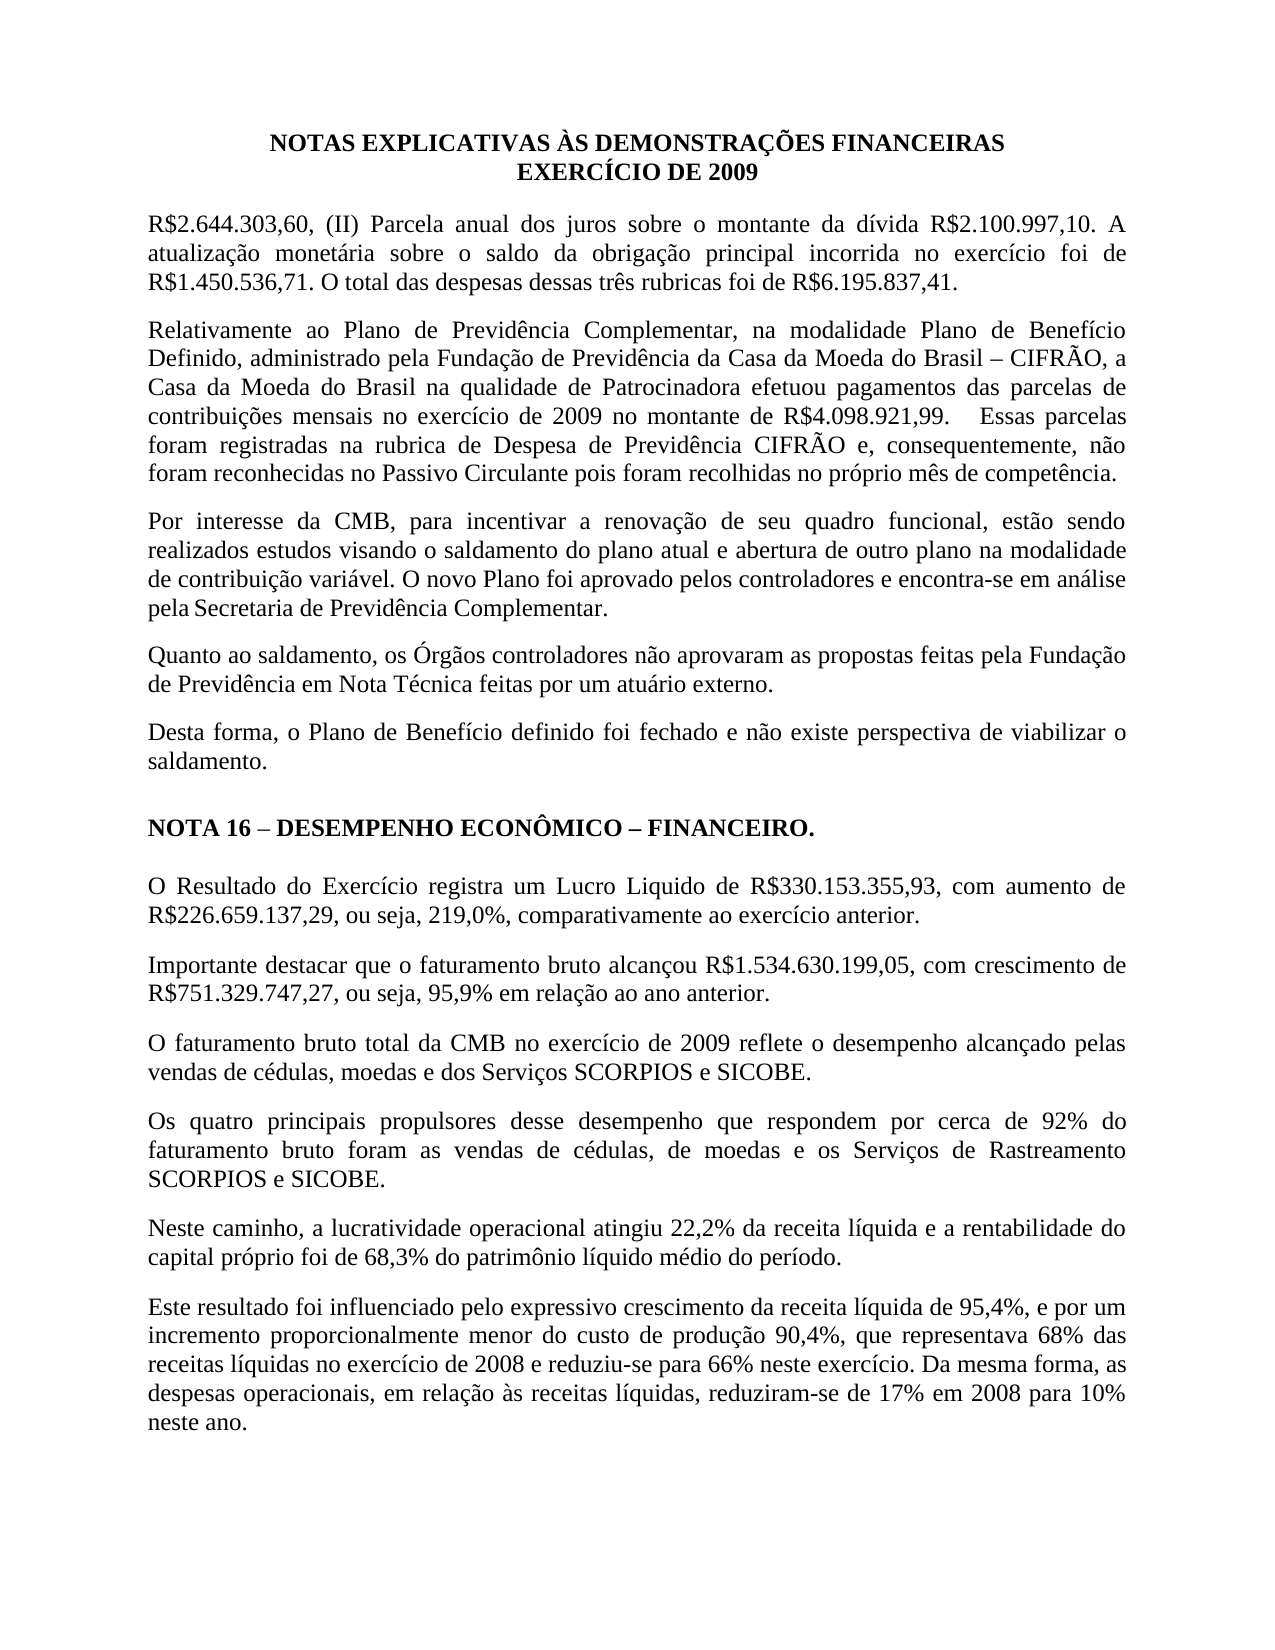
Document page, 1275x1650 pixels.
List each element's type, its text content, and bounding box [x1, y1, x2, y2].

text Relativamente ao Plano de Previdência Complementar, na modalidade Plano de Benefício Definido, administrado pela Fundação de Previdência da Casa da Moeda do Brasil – CIFRÃO, a Casa da Moeda do Brasil na qualidade de Patrocinadora efetuou pagamentos das parcelas de contribuições mensais no exercício de 2009 no montante de R$4.098.921,99. Essas parcelas foram registradas na rubrica de Despesa de Previdência CIFRÃO e, consequentemente, não foram reconhecidas no Passivo Circulante pois foram recolhidas no próprio mês de competência. [148, 315, 1127, 487]
text R$2.644.303,60, (II) Parcela anual dos juros sobre o montante da dívida R$2.100.997,10. A atualização monetária sobre o saldo da obrigação principal incorrida no exercício foi de R$1.450.536,71. O total das despesas dessas três rubricas foi de R$6.195.837,41. [148, 209, 1127, 296]
text O faturamento bruto total da CMB no exercício de 2009 reflete o desempenho alcançado pelas vendas de cédulas, moedas e dos Serviços SCORPIOS e SICOBE. [148, 1028, 1127, 1086]
text Desta forma, o Plano de Benefício definido foi fechado e não existe perspectiva de viabilizar o saldamento. [148, 717, 1127, 775]
text NOTA 16 – DESEMPENHO ECONÔMICO – FINANCEIRO. [148, 813, 1127, 842]
text Os quatro principais propulsores desse desempenho que respondem por cerca de 92% do faturamento bruto foram as vendas de cédulas, de moedas e os Serviços de Rastreamento SCORPIOS e SICOBE. [148, 1106, 1127, 1193]
text Neste caminho, a lucratividade operacional atingiu 22,2% da receita líquida e a rentabilidade do capital próprio foi de 68,3% do patrimônio líquido médio do período. [148, 1213, 1127, 1271]
text Por interesse da CMB, para incentivar a renovação de seu quadro funcional, estão sendo realizados estudos visando o saldamento do plano atual e abertura de outro plano na modalidade de contribuição variável. O novo Plano foi aprovado pelos controladores e encontra-se em análise pela Secretaria de Previdência Complementar. [148, 506, 1127, 621]
text Quanto ao saldamento, os Órgãos controladores não aprovaram as propostas feitas pela Fundação de Previdência em Nota Técnica feitas por um atuário externo. [148, 641, 1127, 698]
text Este resultado foi influenciado pelo expressivo crescimento da receita líquida de 95,4%, e por um incremento proporcionalmente menor do custo de produção 90,4%, que representava 68% das receitas líquidas no exercício de 2008 e reduziu-se para 66% neste exercício. Da mesma forma, as despesas operacionais, em relação às receitas líquidas, reduziram-se de 17% em 2008 para 10% neste ano. [148, 1292, 1127, 1436]
text O Resultado do Exercício registra um Lucro Liquido de R$330.153.355,93, com aumento de R$226.659.137,29, ou seja, 219,0%, comparativamente ao exercício anterior. [148, 871, 1127, 929]
text Importante destacar que o faturamento bruto alcançou R$1.534.630.199,05, com crescimento de R$751.329.747,27, ou seja, 95,9% em relação ao ano anterior. [148, 950, 1127, 1007]
